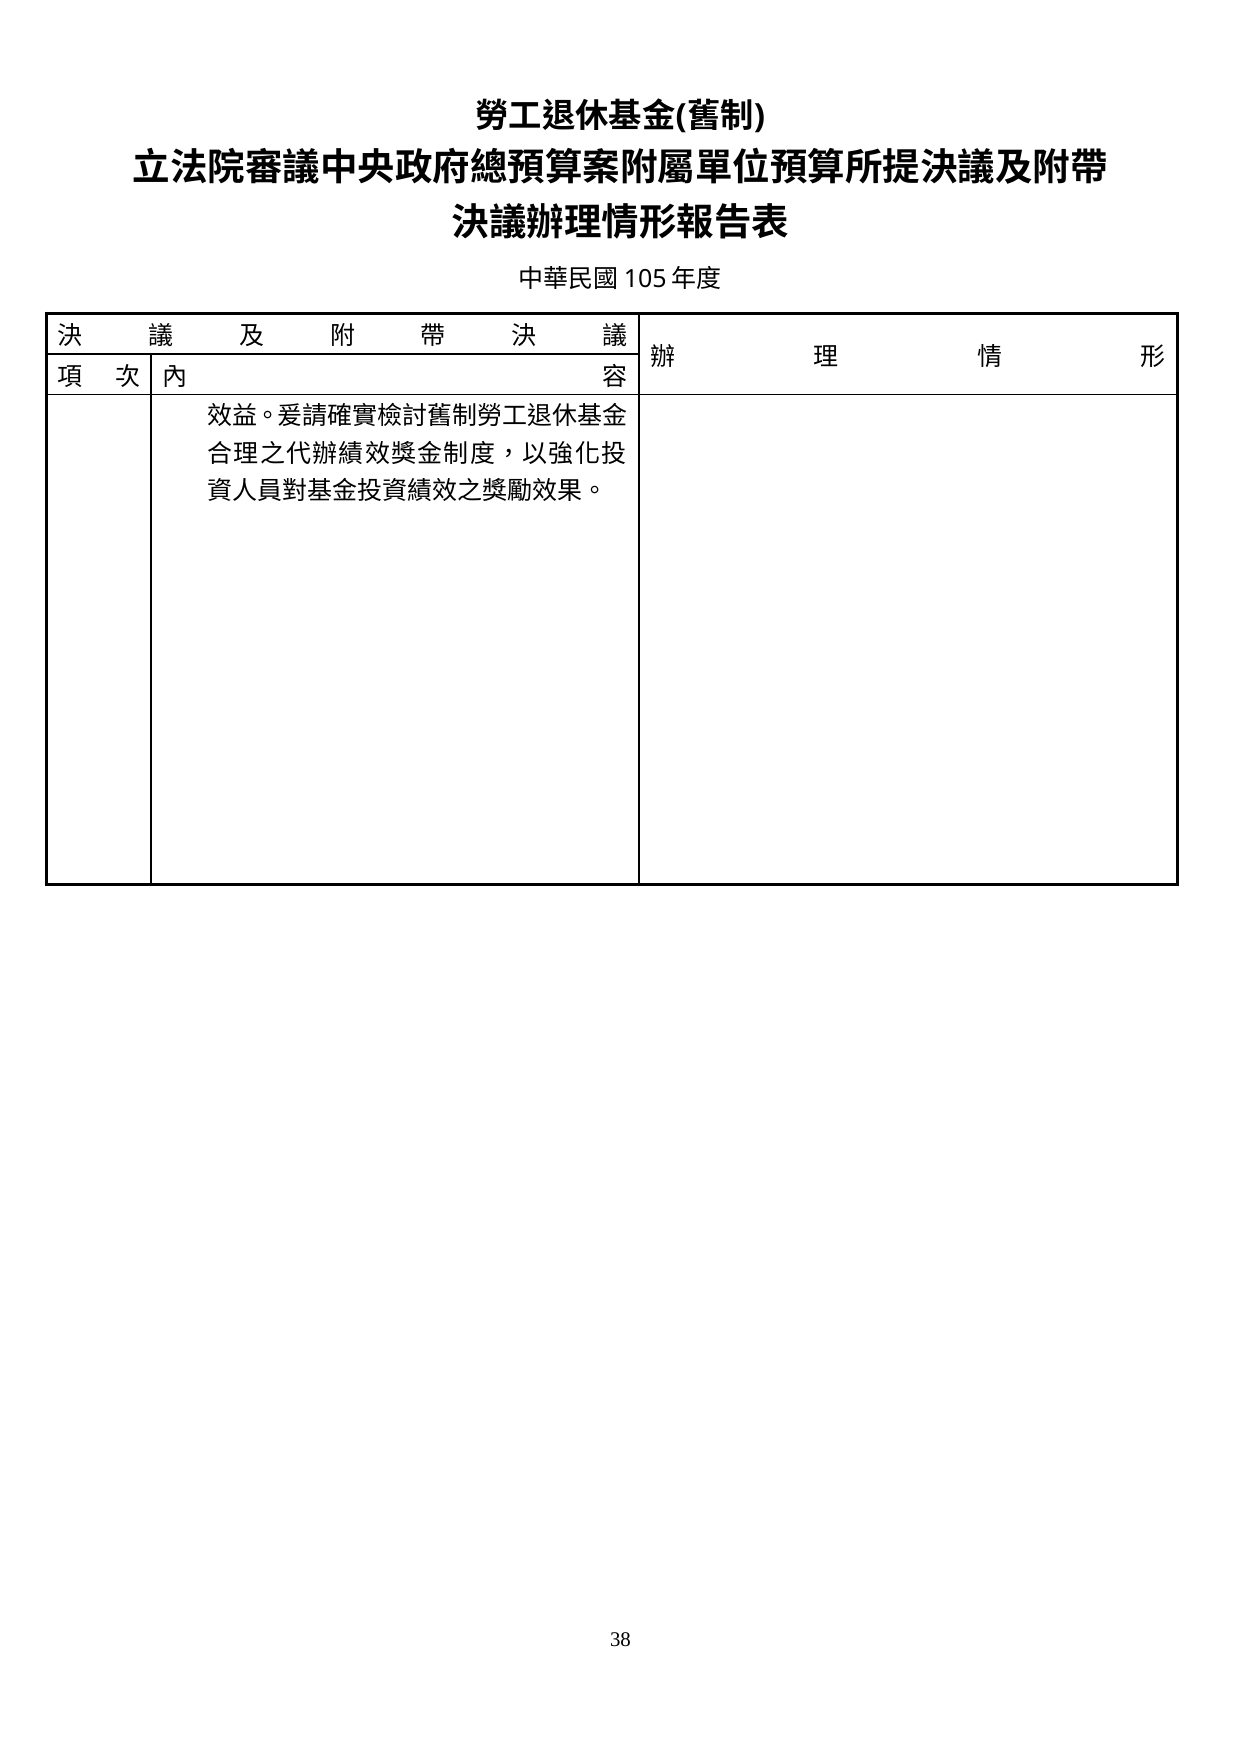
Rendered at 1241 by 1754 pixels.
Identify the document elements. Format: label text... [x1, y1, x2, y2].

table_cell 項次 [48, 355, 150, 394]
table_header 決議及附帶決議 [48, 315, 638, 353]
table_cell 內容 [152, 355, 638, 394]
table_cell [640, 395, 1176, 883]
table_cell [48, 395, 150, 883]
table_cell 效益。爰請確實檢討舊制勞工退休基金合理之代辦績效獎金制度，以強化投資人員對基金投資績效之獎勵效果。 [152, 395, 638, 883]
table_header 辦理情形 [640, 315, 1176, 394]
